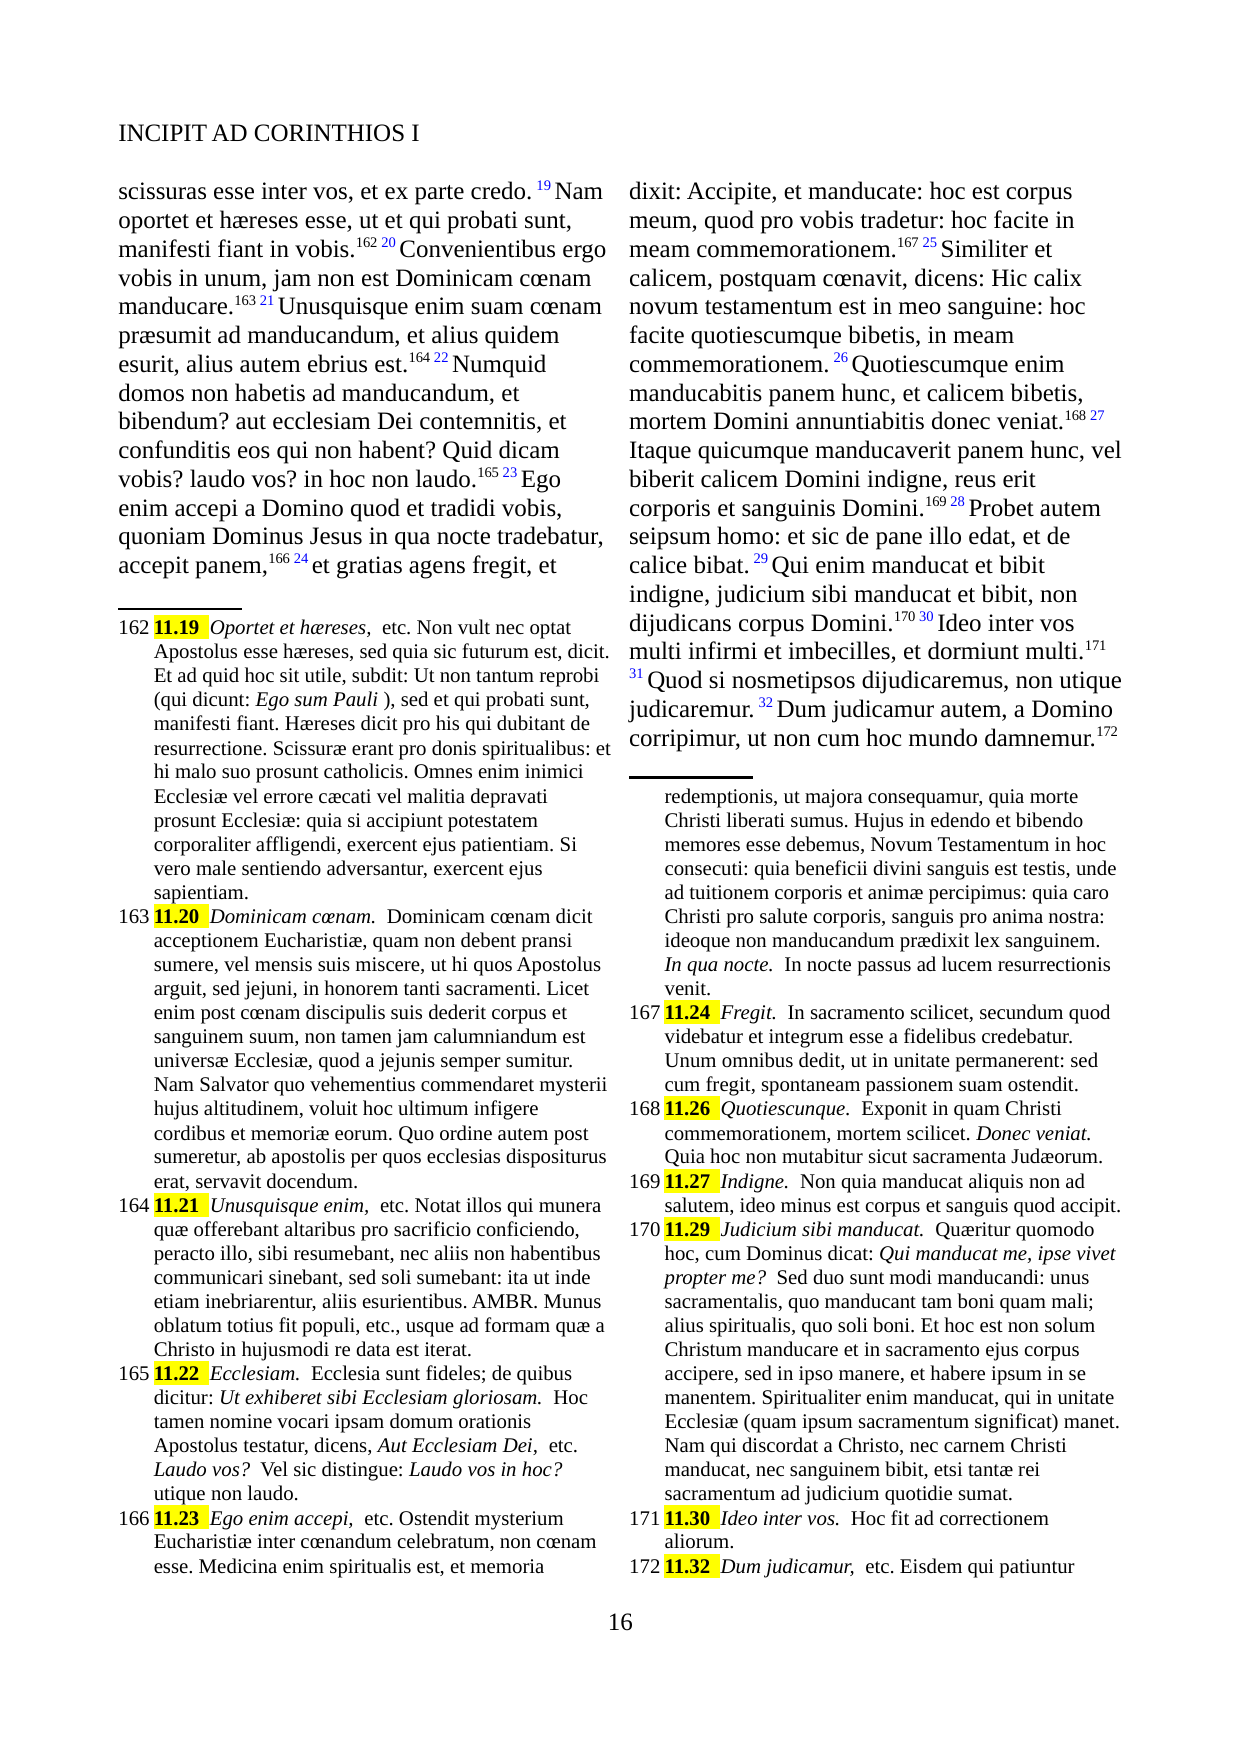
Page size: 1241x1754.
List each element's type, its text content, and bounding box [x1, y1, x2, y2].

text 11.30 Ideo inter vos. Hoc fit ad correctionem aliorum. [629, 1505, 1122, 1553]
text 11 Imitatores mei estote, sicut et ego Christi. 2 Laudo autem vos fratres quod per omnia mei memores estis: et sicut tradidi vobis, præcepta mea tenetis. 3 Volo autem vos scire quod omnis viri caput, Christus est: caput autem mulieris, vir: caput vero Christi, Deus. 4 Omnis vir orans, aut prophetans velato capite, deturpat caput suum. 5 Omnis autem mulier orans, aut prophetans non velato capite, deturpat caput suum: unum enim est ac si decalvetur. 6 Nam si non velatur mulier, tondeatur. Si vero turpe est mulieri tonderi, aut decalvari, velet caput suum. 7 Vir quidem non debet velare caput suum: quoniam imago et gloria Dei est, mulier autem gloria viri est. 8 Non enim vir ex muliere est, sed mulier ex viro. 9 Etenim non est creatus vir propter mulierem, sed mulier propter virum. 10 Ideo debet mulier potestatem habere supra caput propter angelos. 11 Verumtamen neque vir sine muliere: neque mulier sine viro in Domino. 12 Nam sicut mulier de viro, ita et vir per mulierem: omnia autem ex Deo. 13 Vos ipsi judicate: decet mulierem non velatam orare Deum? 14 Nec ipsa natura docet vos, quod vir quidem si comam nutriat, ignominia est illi: 15 mulier vero si comam nutriat, gloria est illi: quoniam capilli pro velamine ei dati sunt. 16 Si quis autem videtur contentiosus esse: nos talem consuetudinem non habemus, neque ecclesia Dei. 17 Hoc autem præcipio: non laudans quod non in melius, sed in deterius convenitis. 18 Primum quidem convenientibus vobis in ecclesiam, audio scissuras esse inter vos, et ex parte credo. 19 Nam oportet et hæreses esse, ut et qui probati sunt, manifesti fiant in vobis. 20 Convenientibus ergo vobis in unum, jam non est Dominicam cœnam manducare. 21 Unusquisque enim suam cœnam præsumit ad manducandum, et alius quidem esurit, alius autem ebrius est. 22 Numquid domos non habetis ad manducandum, et bibendum? aut ecclesiam Dei contemnitis, et confunditis eos qui non habent? Quid dicam vobis? laudo vos? in hoc non laudo. 23 Ego enim accepi a Domino quod et tradidi vobis, quoniam Dominus Jesus in qua nocte tradebatur, accepit panem, 24 et gratias agens fregit, et dixit: Accipite, et manducate: hoc est corpus meum, quod pro vobis tradetur: hoc facite in meam commemorationem. 25 Similiter et calicem, postquam cœnavit, dicens: Hic calix novum testamentum est in meo sanguine: hoc facite quotiescumque bibetis, in meam commemorationem. 26 Quotiescumque enim manducabitis panem hunc, et calicem bibetis, mortem Domini annuntiabitis donec veniat. 27 Itaque quicumque manducaverit panem hunc, vel biberit calicem Domini indigne, reus erit corporis et sanguinis Domini. 28 Probet autem seipsum homo: et sic de pane illo edat, et de calice bibat. 29 Qui enim manducat et bibit indigne, judicium sibi manducat et bibit, non dijudicans corpus Domini. 30 Ideo inter vos multi infirmi et imbecilles, et dormiunt multi. 31 Quod si nosmetipsos dijudicaremus, non utique judicaremur. 32 Dum judicamur autem, a Domino corripimur, ut non cum hoc mundo damnemur. 33 Itaque fratres mei, cum convenitis ad manducandum, invicem exspectate. 34 Si quis esurit, domi manducet, ut non in judicium conveniatis. Cetera autem, cum venero, disponam. [118, 176, 611, 579]
text 11.20 Dominicam cœnam. Dominicam cœnam dicit acceptionem Eucharistiæ, quam non debent pransi sumere, vel mensis suis miscere, ut hi quos Apostolus arguit, sed jejuni, in honorem tanti sacramenti. Licet enim post cœnam discipulis suis dederit corpus et sanguinem suum, non tamen jam calumniandum est universæ Ecclesiæ, quod a jejunis semper sumitur. Nam Salvator quo vehementius commendaret mysterii hujus altitudinem, voluit hoc ultimum infigere cordibus et memoriæ eorum. Quo ordine autem post sumeretur, ab apostolis per quos ecclesias dispositurus erat, servavit docendum. [118, 904, 611, 1193]
text 11.23 Ego enim accepi, etc. Ostendit mysterium Eucharistiæ inter cœnandum celebratum, non cœnam esse. Medicina enim spiritualis est, et memoria [118, 1505, 611, 1578]
text redemptionis, ut majora consequamur, quia morte Christi liberati sumus. Hujus in edendo et bibendo memores esse debemus, Novum Testamentum in hoc consecuti: quia beneficii divini sanguis est testis, unde ad tuitionem corporis et animæ percipimus: quia caro Christi pro salute corporis, sanguis pro anima nostra: ideoque non manducandum prædixit lex sanguinem. In qua nocte. In nocte passus ad lucem resurrectionis venit. [629, 783, 1122, 1000]
text 11.22 Ecclesiam. Ecclesia sunt fideles; de quibus dicitur: Ut exhiberet sibi Ecclesiam gloriosam. Hoc tamen nomine vocari ipsam domum orationis Apostolus testatur, dicens, Aut Ecclesiam Dei, etc. Laudo vos? Vel sic distingue: Laudo vos in hoc? utique non laudo. [118, 1361, 611, 1505]
text 11.32 Dum judicamur, etc. Eisdem qui patiuntur [629, 1553, 1122, 1578]
text 11.29 Judicium sibi manducat. Quæritur quomodo hoc, cum Dominus dicat: Qui manducat me, ipse vivet propter me? Sed duo sunt modi manducandi: unus sacramentalis, quo manducant tam boni quam mali; alius spiritualis, quo soli boni. Et hoc est non solum Christum manducare et in sacramento ejus corpus accipere, sed in ipso manere, et habere ipsum in se manentem. Spiritualiter enim manducat, qui in unitate Ecclesiæ (quam ipsum sacramentum significat) manet. Nam qui discordat a Christo, nec carnem Christi manducat, nec sanguinem bibit, etsi tantæ rei sacramentum ad judicium quotidie sumat. [629, 1217, 1122, 1505]
text 11 Imitatores mei estote, sicut et ego Christi. 2 Laudo autem vos fratres quod per omnia mei memores estis: et sicut tradidi vobis, præcepta mea tenetis. 3 Volo autem vos scire quod omnis viri caput, Christus est: caput autem mulieris, vir: caput vero Christi, Deus. 4 Omnis vir orans, aut prophetans velato capite, deturpat caput suum. 5 Omnis autem mulier orans, aut prophetans non velato capite, deturpat caput suum: unum enim est ac si decalvetur. 6 Nam si non velatur mulier, tondeatur. Si vero turpe est mulieri tonderi, aut decalvari, velet caput suum. 7 Vir quidem non debet velare caput suum: quoniam imago et gloria Dei est, mulier autem gloria viri est. 8 Non enim vir ex muliere est, sed mulier ex viro. 9 Etenim non est creatus vir propter mulierem, sed mulier propter virum. 10 Ideo debet mulier potestatem habere supra caput propter angelos. 11 Verumtamen neque vir sine muliere: neque mulier sine viro in Domino. 12 Nam sicut mulier de viro, ita et vir per mulierem: omnia autem ex Deo. 13 Vos ipsi judicate: decet mulierem non velatam orare Deum? 14 Nec ipsa natura docet vos, quod vir quidem si comam nutriat, ignominia est illi: 15 mulier vero si comam nutriat, gloria est illi: quoniam capilli pro velamine ei dati sunt. 16 Si quis autem videtur contentiosus esse: nos talem consuetudinem non habemus, neque ecclesia Dei. 17 Hoc autem præcipio: non laudans quod non in melius, sed in deterius convenitis. 18 Primum quidem convenientibus vobis in ecclesiam, audio scissuras esse inter vos, et ex parte credo. 19 Nam oportet et hæreses esse, ut et qui probati sunt, manifesti fiant in vobis. 20 Convenientibus ergo vobis in unum, jam non est Dominicam cœnam manducare. 21 Unusquisque enim suam cœnam præsumit ad manducandum, et alius quidem esurit, alius autem ebrius est. 22 Numquid domos non habetis ad manducandum, et bibendum? aut ecclesiam Dei contemnitis, et confunditis eos qui non habent? Quid dicam vobis? laudo vos? in hoc non laudo. 23 Ego enim accepi a Domino quod et tradidi vobis, quoniam Dominus Jesus in qua nocte tradebatur, accepit panem, 24 et gratias agens fregit, et dixit: Accipite, et manducate: hoc est corpus meum, quod pro vobis tradetur: hoc facite in meam commemorationem. 25 Similiter et calicem, postquam cœnavit, dicens: Hic calix novum testamentum est in meo sanguine: hoc facite quotiescumque bibetis, in meam commemorationem. 26 Quotiescumque enim manducabitis panem hunc, et calicem bibetis, mortem Domini annuntiabitis donec veniat. 27 Itaque quicumque manducaverit panem hunc, vel biberit calicem Domini indigne, reus erit corporis et sanguinis Domini. 28 Probet autem seipsum homo: et sic de pane illo edat, et de calice bibat. 29 Qui enim manducat et bibit indigne, judicium sibi manducat et bibit, non dijudicans corpus Domini. 30 Ideo inter vos multi infirmi et imbecilles, et dormiunt multi. 31 Quod si nosmetipsos dijudicaremus, non utique judicaremur. 32 Dum judicamur autem, a Domino corripimur, ut non cum hoc mundo damnemur. 33 Itaque fratres mei, cum convenitis ad manducandum, invicem exspectate. 34 Si quis esurit, domi manducet, ut non in judicium conveniatis. Cetera autem, cum venero, disponam. [629, 176, 1122, 751]
text 11.21 Unusquisque enim, etc. Notat illos qui munera quæ offerebant altaribus pro sacrificio conficiendo, peracto illo, sibi resumebant, nec aliis non habentibus communicari sinebant, sed soli sumebant: ita ut inde etiam inebriarentur, aliis esurientibus. AMBR. Munus oblatum totius fit populi, etc., usque ad formam quæ a Christo in hujusmodi re data est iterat. [118, 1193, 611, 1361]
text 11.24 Fregit. In sacramento scilicet, secundum quod videbatur et integrum esse a fidelibus credebatur. Unum omnibus dedit, ut in unitate permanerent: sed cum fregit, spontaneam passionem suam ostendit. [629, 1000, 1122, 1096]
text 11.27 Indigne. Non quia manducat aliquis non ad salutem, ideo minus est corpus et sanguis quod accipit. [629, 1168, 1122, 1217]
text 11.19 Oportet et hæreses, etc. Non vult nec optat Apostolus esse hæreses, sed quia sic futurum est, dicit. Et ad quid hoc sit utile, subdit: Ut non tantum reprobi (qui dicunt: Ego sum Pauli ), sed et qui probati sunt, manifesti fiant. Hæreses dicit pro his qui dubitant de resurrectione. Scissuræ erant pro donis spiritualibus: et hi malo suo prosunt catholicis. Omnes enim inimici Ecclesiæ vel errore cæcati vel malitia depravati prosunt Ecclesiæ: quia si accipiunt potestatem corporaliter affligendi, exercent ejus patientiam. Si vero male sentiendo adversantur, exercent ejus sapientiam. [118, 615, 611, 904]
text 11.26 Quotiescunque. Exponit in quam Christi commemorationem, mortem scilicet. Donec veniat. Quia hoc non mutabitur sicut sacramenta Judæorum. [629, 1096, 1122, 1168]
